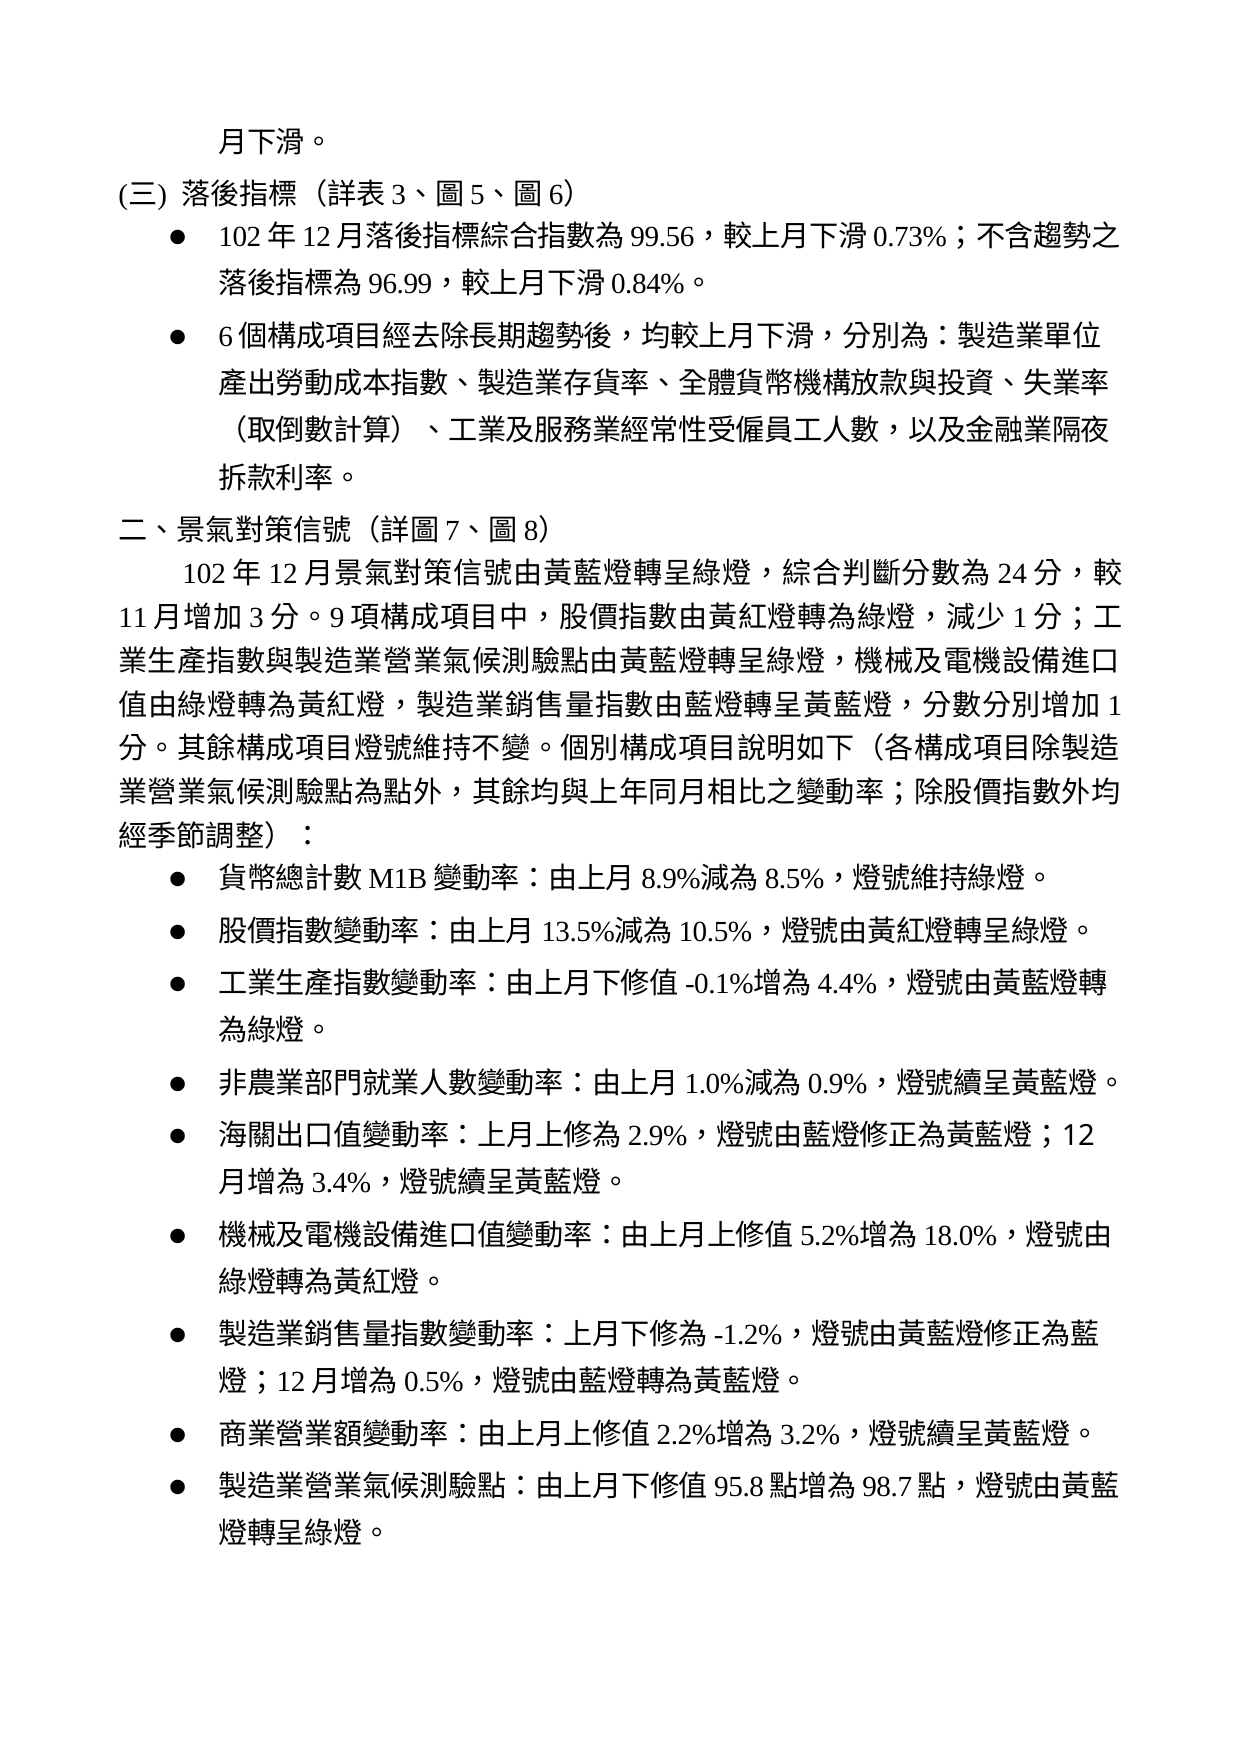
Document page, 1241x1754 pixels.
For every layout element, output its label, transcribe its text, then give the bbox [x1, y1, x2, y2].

list 海關出口值變動率：上月上修為 2.9%，燈號由藍燈修正為黃藍燈；12月增為 3.4%，燈號續呈黃藍燈。 [168, 1111, 1122, 1201]
text (三) 落後指標（詳表3、圖5、圖6） [118, 170, 1122, 213]
list 6個構成項目經去除長期趨勢後，均較上月下滑，分別為：製造業單位產出勞動成本指數、製造業存貨率、全體貨幣機構放款與投資、失業率（取倒數計算）、工業及服務業經常性受僱員工人數，以及金融業隔夜拆款利率。 [168, 312, 1122, 496]
list 102年12月落後指標綜合指數為99.56，較上月下滑0.73%；不含趨勢之落後指標為96.99，較上月下滑0.84%。 [168, 213, 1122, 302]
list 股價指數變動率：由上月 13.5%減為10.5%，燈號由黃紅燈轉呈綠燈。 [168, 907, 1122, 949]
list 貨幣總計數M1B變動率：由上月 8.9%減為 8.5%，燈號維持綠燈。 [168, 855, 1122, 897]
text 102年12月景氣對策信號由黃藍燈轉呈綠燈，綜合判斷分數為24分，較11月增加3分。9項構成項目中，股價指數由黃紅燈轉為綠燈，減少1分；工業生產指數與製造業營業氣候測驗點由黃藍燈轉呈綠燈，機械及電機設備進口值由綠燈轉為黃紅燈，製造業銷售量指數由藍燈轉呈黃藍燈，分數分別增加1分。其餘構成項目燈號維持不變。個別構成項目說明如下（各構成項目除製造業營業氣候測驗點為點外，其餘均與上年同月相比之變動率；除股價指數外均經季節調整）： [118, 549, 1122, 855]
list 非農業部門就業人數變動率：由上月1.0%減為0.9%，燈號續呈黃藍燈。 [168, 1059, 1122, 1101]
list 製造業營業氣候測驗點：由上月下修值 95.8點增為98.7點，燈號由黃藍燈轉呈綠燈。 [168, 1463, 1122, 1552]
list 機械及電機設備進口值變動率：由上月上修值 5.2%增為 18.0%，燈號由綠燈轉為黃紅燈。 [168, 1211, 1122, 1301]
list 月下滑。 [168, 118, 1122, 160]
text 二、景氣對策信號（詳圖7、圖8） [118, 506, 1122, 549]
list 製造業銷售量指數變動率：上月下修為 -1.2%，燈號由黃藍燈修正為藍燈；12月增為 0.5%，燈號由藍燈轉為黃藍燈。 [168, 1311, 1122, 1400]
list 工業生產指數變動率：由上月下修值 -0.1%增為 4.4%，燈號由黃藍燈轉為綠燈。 [168, 959, 1122, 1049]
list 商業營業額變動率：由上月上修值 2.2%增為 3.2%，燈號續呈黃藍燈。 [168, 1410, 1122, 1453]
